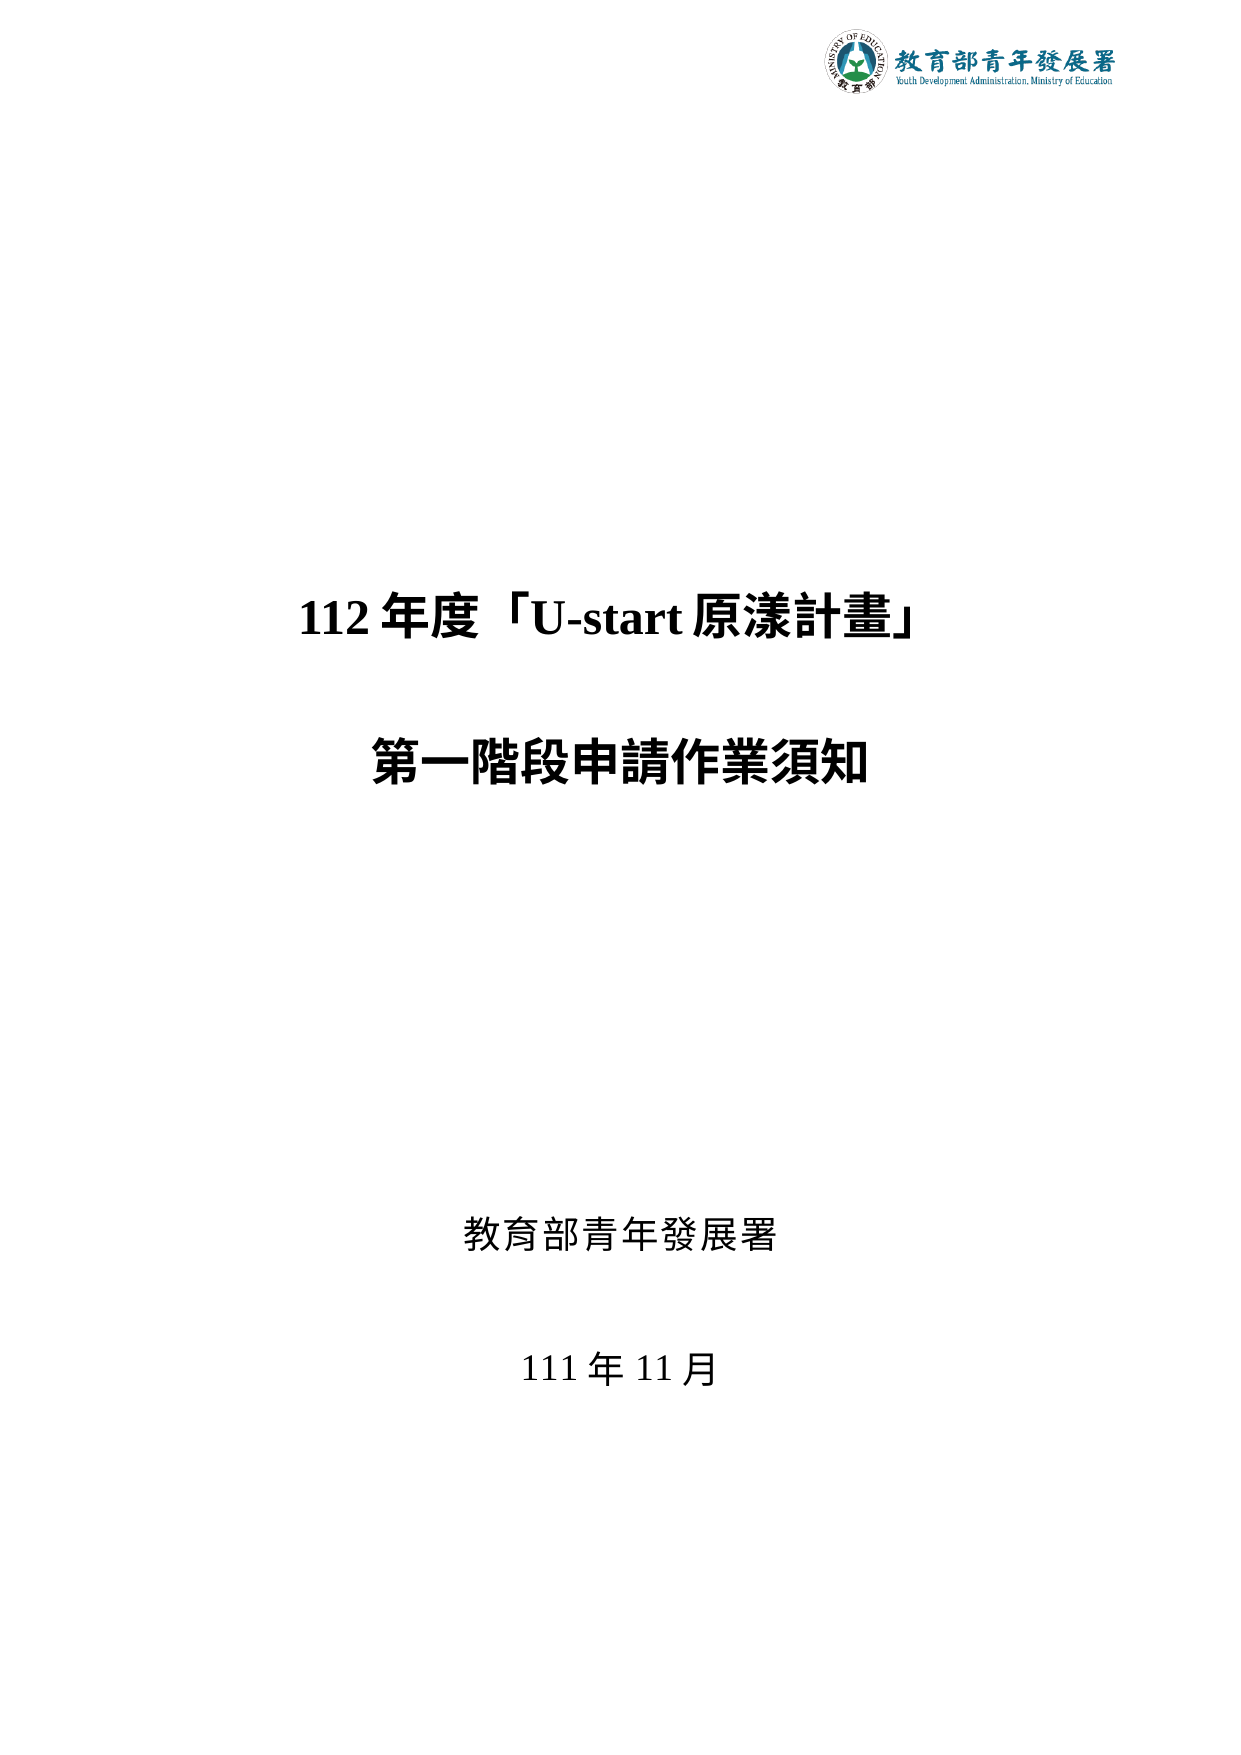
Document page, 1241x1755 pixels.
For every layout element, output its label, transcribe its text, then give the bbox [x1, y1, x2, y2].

text 第一階段申請作業須知 [118, 722, 1122, 794]
text 112年度「U-start原漾計畫」 [118, 576, 1122, 649]
text 111年11月 [118, 1340, 1122, 1394]
text 教育部青年發展署 [118, 1205, 1122, 1259]
